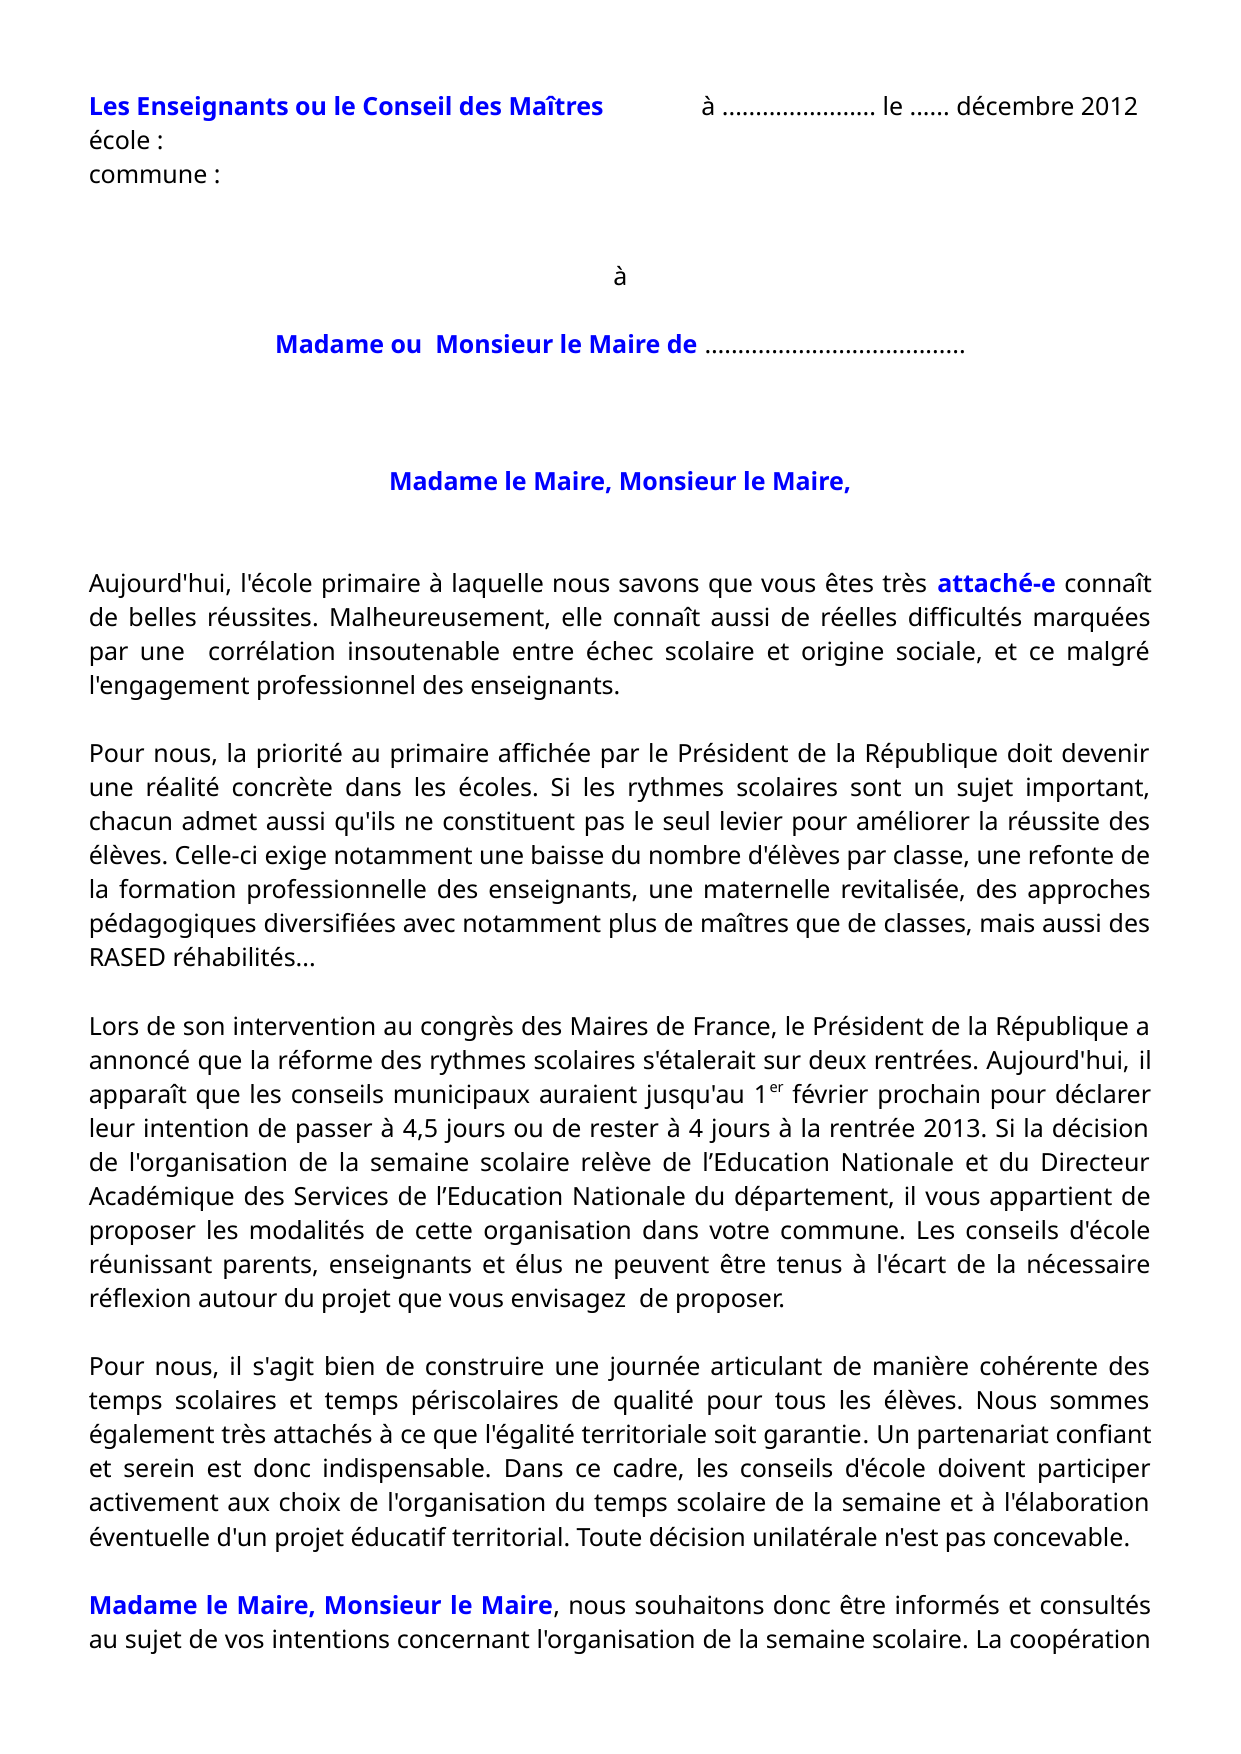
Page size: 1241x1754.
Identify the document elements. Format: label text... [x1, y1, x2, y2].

text Madame ou Monsieur le Maire de ….................................... [88, 327, 1152, 361]
text école : [88, 123, 1152, 157]
text Pour nous, il s'agit bien de construire une journée articulant de manière cohérente des temps scolaires et temps périscolaires de qualité pour tous les élèves. Nous sommes également très attachés à ce que l'égalité territoriale soit garantie. Un partenariat confiant et serein est donc indispensable. Dans ce cadre, les conseils d'école doivent participer activement aux choix de l'organisation du temps scolaire de la semaine et à l'élaboration éventuelle d'un projet éducatif territorial. Toute décision unilatérale n'est pas concevable. [88, 1349, 1152, 1553]
text Madame le Maire, Monsieur le Maire, nous souhaitons donc être informés et consultés au sujet de vos intentions concernant l'organisation de la semaine scolaire. La coopération [88, 1587, 1152, 1655]
text commune : [88, 157, 1152, 191]
text Lors de son intervention au congrès des Maires de France, le Président de la République a annoncé que la réforme des rythmes scolaires s'étalerait sur deux rentrées. Aujourd'hui, il apparaît que les conseils municipaux auraient jusqu'au 1er février prochain pour déclarer leur intention de passer à 4,5 jours ou de rester à 4 jours à la rentrée 2013. Si la décision de l'organisation de la semaine scolaire relève de l’Education Nationale et du Directeur Académique des Services de l’Education Nationale du département, il vous appartient de proposer les modalités de cette organisation dans votre commune. Les conseils d'école réunissant parents, enseignants et élus ne peuvent être tenus à l'écart de la nécessaire réflexion autour du projet que vous envisagez de proposer. [88, 1008, 1152, 1315]
text Aujourd'hui, l'école primaire à laquelle nous savons que vous êtes très attaché-e connaît de belles réussites. Malheureusement, elle connaît aussi de réelles difficultés marquées par une corrélation insoutenable entre échec scolaire et origine sociale, et ce malgré l'engagement professionnel des enseignants. [88, 565, 1152, 702]
text à [88, 259, 1152, 293]
text Madame le Maire, Monsieur le Maire, [88, 463, 1152, 497]
text Les Enseignants ou le Conseil des Maîtres à ....................... le ...... décembre 2012 [88, 88, 1152, 123]
text Pour nous, la priorité au primaire affichée par le Président de la République doit devenir une réalité concrète dans les écoles. Si les rythmes scolaires sont un sujet important, chacun admet aussi qu'ils ne constituent pas le seul levier pour améliorer la réussite des élèves. Celle-ci exige notamment une baisse du nombre d'élèves par classe, une refonte de la formation professionnelle des enseignants, une maternelle revitalisée, des approches pédagogiques diversifiées avec notamment plus de maîtres que de classes, mais aussi des RASED réhabilités... [88, 736, 1152, 974]
